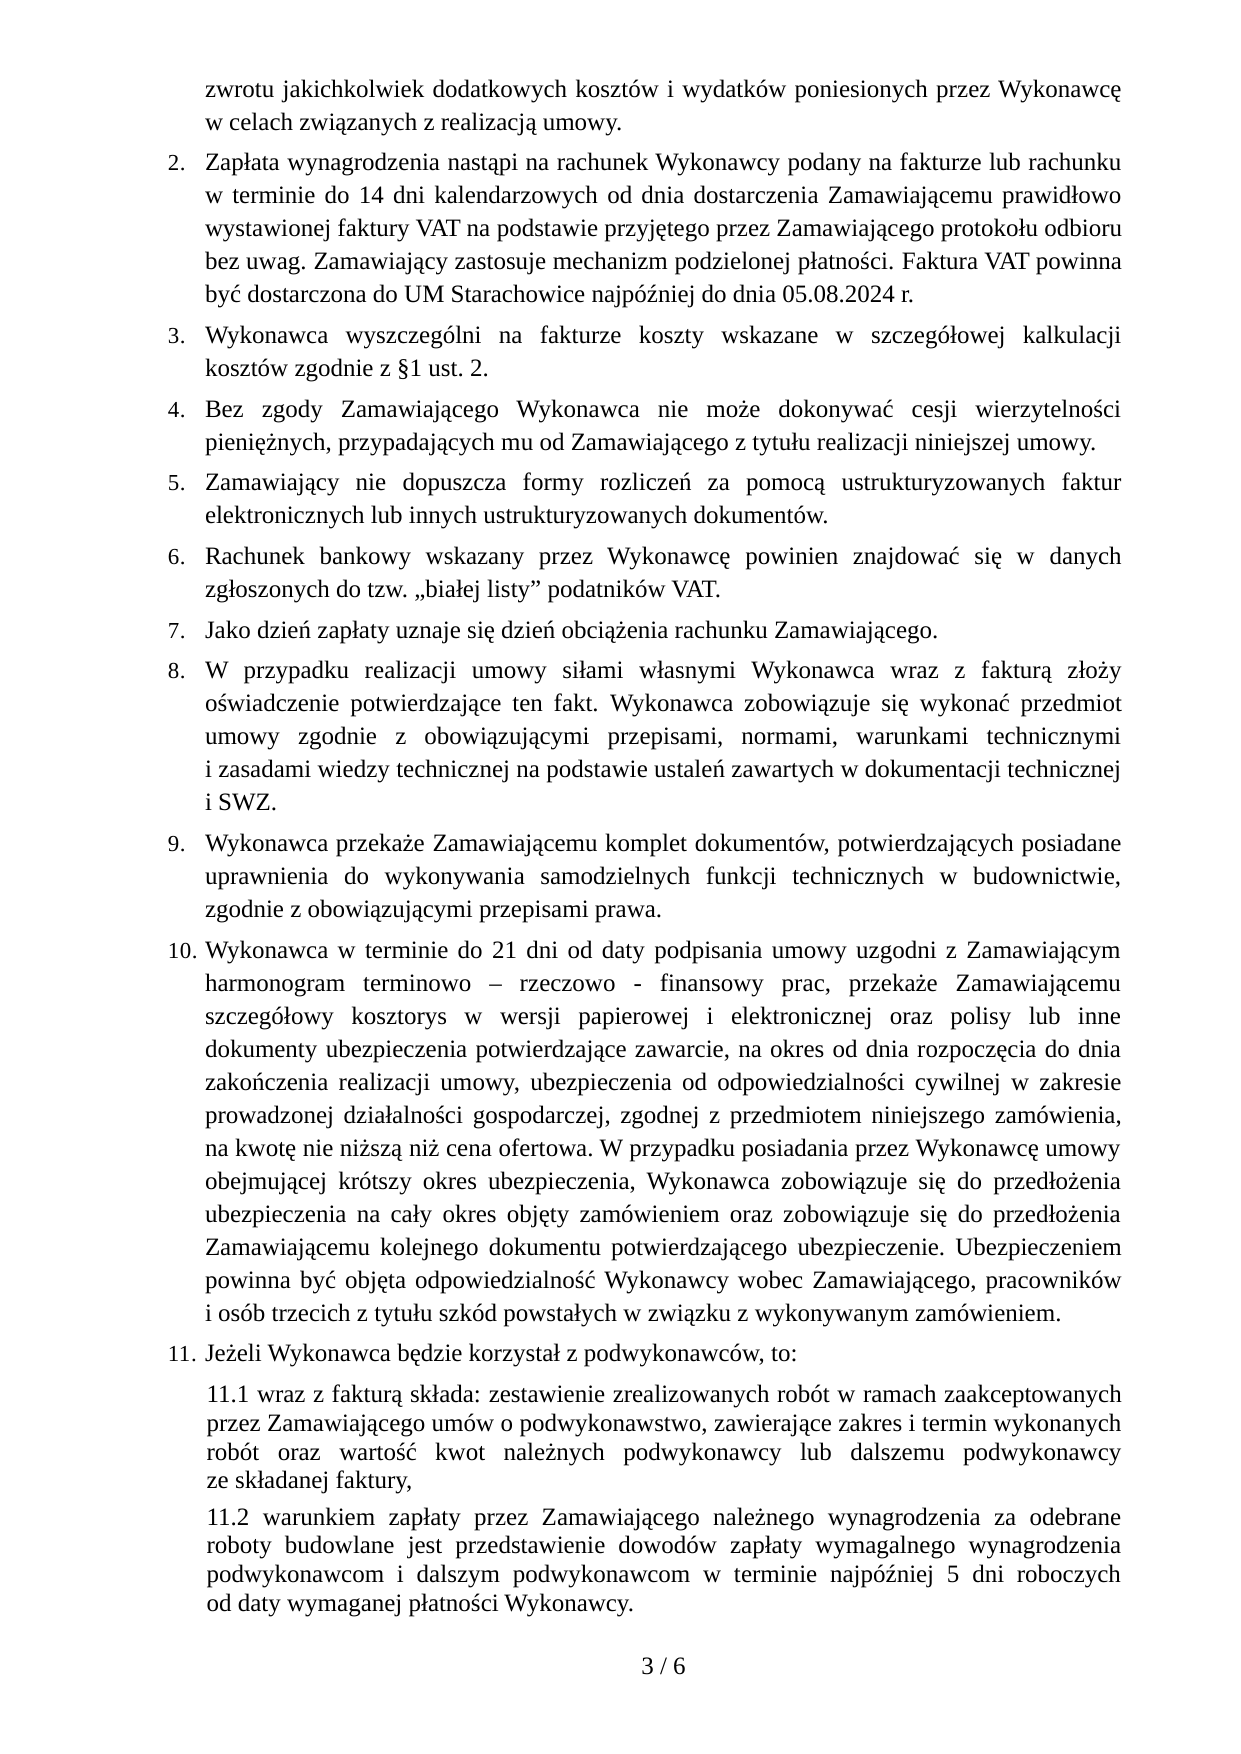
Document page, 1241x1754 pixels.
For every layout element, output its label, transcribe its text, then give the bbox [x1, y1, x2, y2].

list Zamawiający nie dopuszcza formy rozliczeń za pomocą ustrukturyzowanych faktur elektronicznych lub innych ustrukturyzowanych dokumentów. [168, 467, 1122, 529]
list 11.2 warunkiem zapłaty przez Zamawiającego należnego wynagrodzenia za odebrane roboty budowlane jest przedstawienie dowodów zapłaty wymagalnego wynagrodzenia podwykonawcom i dalszym podwykonawcom w terminie najpóźniej 5 dni roboczych od daty wymaganej płatności Wykonawcy. [206, 1502, 1122, 1617]
list Jeżeli Wykonawca będzie korzystał z podwykonawców, to: [168, 1338, 1122, 1367]
list zwrotu jakichkolwiek dodatkowych kosztów i wydatków poniesionych przez Wykonawcę w celach związanych z realizacją umowy. [168, 74, 1122, 136]
list Zapłata wynagrodzenia nastąpi na rachunek Wykonawcy podany na fakturze lub rachunku w terminie do 14 dni kalendarzowych od dnia dostarczenia Zamawiającemu prawidłowo wystawionej faktury VAT na podstawie przyjętego przez Zamawiającego protokołu odbioru bez uwag. Zamawiający zastosuje mechanizm podzielonej płatności. Faktura VAT powinna być dostarczona do UM Starachowice najpóźniej do dnia 05.08.2024 r. [168, 147, 1122, 308]
list Bez zgody Zamawiającego Wykonawca nie może dokonywać cesji wierzytelności pieniężnych, przypadających mu od Zamawiającego z tytułu realizacji niniejszej umowy. [168, 394, 1122, 456]
list Wykonawca w terminie do 21 dni od daty podpisania umowy uzgodni z Zamawiającym harmonogram terminowo – rzeczowo - finansowy prac, przekaże Zamawiającemu szczegółowy kosztorys w wersji papierowej i elektronicznej oraz polisy lub inne dokumenty ubezpieczenia potwierdzające zawarcie, na okres od dnia rozpoczęcia do dnia zakończenia realizacji umowy, ubezpieczenia od odpowiedzialności cywilnej w zakresie prowadzonej działalności gospodarczej, zgodnej z przedmiotem niniejszego zamówienia, na kwotę nie niższą niż cena ofertowa. W przypadku posiadania przez Wykonawcę umowy obejmującej krótszy okres ubezpieczenia, Wykonawca zobowiązuje się do przedłożenia ubezpieczenia na cały okres objęty zamówieniem oraz zobowiązuje się do przedłożenia Zamawiającemu kolejnego dokumentu potwierdzającego ubezpieczenie. Ubezpieczeniem powinna być objęta odpowiedzialność Wykonawcy wobec Zamawiającego, pracowników i osób trzecich z tytułu szkód powstałych w związku z wykonywanym zamówieniem. [168, 935, 1122, 1327]
list Rachunek bankowy wskazany przez Wykonawcę powinien znajdować się w danych zgłoszonych do tzw. „białej listy” podatników VAT. [168, 541, 1122, 603]
list Wykonawca przekaże Zamawiającemu komplet dokumentów, potwierdzających posiadane uprawnienia do wykonywania samodzielnych funkcji technicznych w budownictwie, zgodnie z obowiązującymi przepisami prawa. [168, 828, 1122, 923]
list 11.1 wraz z fakturą składa: zestawienie zrealizowanych robót w ramach zaakceptowanych przez Zamawiającego umów o podwykonawstwo, zawierające zakres i termin wykonanych robót oraz wartość kwot należnych podwykonawcy lub dalszemu podwykonawcy ze składanej faktury, [206, 1379, 1122, 1494]
list Wykonawca wyszczególni na fakturze koszty wskazane w szczegółowej kalkulacji kosztów zgodnie z §1 ust. 2. [168, 320, 1122, 382]
list Jako dzień zapłaty uznaje się dzień obciążenia rachunku Zamawiającego. [168, 615, 1122, 643]
list W przypadku realizacji umowy siłami własnymi Wykonawca wraz z fakturą złoży oświadczenie potwierdzające ten fakt. Wykonawca zobowiązuje się wykonać przedmiot umowy zgodnie z obowiązującymi przepisami, normami, warunkami technicznymi i zasadami wiedzy technicznej na podstawie ustaleń zawartych w dokumentacji technicznej i SWZ. [168, 655, 1122, 816]
